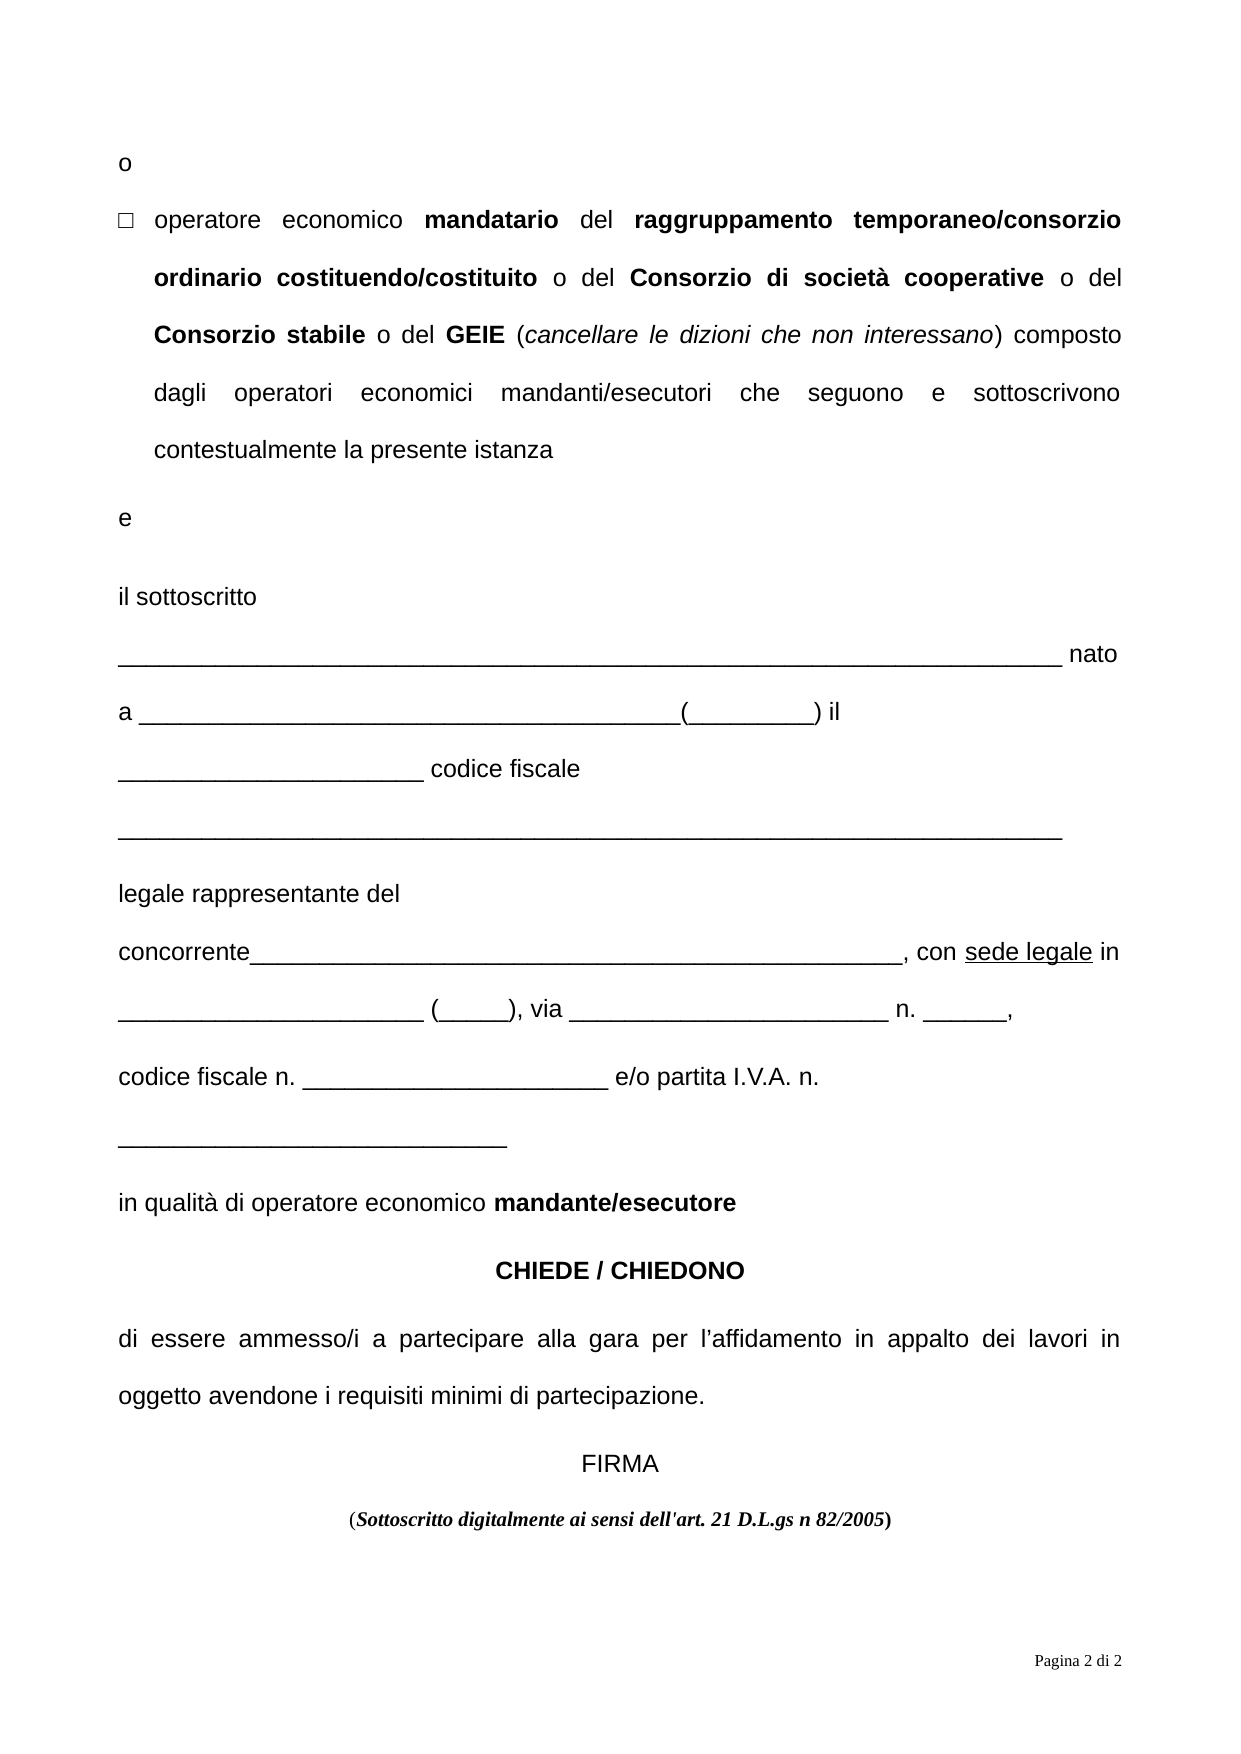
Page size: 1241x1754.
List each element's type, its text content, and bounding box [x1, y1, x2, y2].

text FIRMA [118, 1449, 1122, 1478]
text di essere ammesso/i a partecipare alla gara per l’affidamento in appalto dei lavori in oggetto avendone i requisiti minimi di partecipazione. [118, 1323, 1122, 1410]
text (Sottoscritto digitalmente ai sensi dell'art. 21 D.L.gs n 82/2005) [118, 1506, 1122, 1531]
text il sottoscritto ____________________________________________________________________ nato a _______________________________________(_________) il ______________________ codice fiscale ____________________________________________________________________ [118, 581, 1122, 840]
text o [118, 148, 1122, 176]
subtitle CHIEDE / CHIEDONO [118, 1256, 1122, 1284]
subtitle □⁯ operatore economico mandatario del raggruppamento temporaneo/consorzio ordinario costituendo/costituito o del Consorzio di società cooperative o del Consorzio stabile o del GEIE (cancellare le dizioni che non interessano) composto dagli operatori economici mandanti/esecutori che seguono e sottoscrivono contestualmente la presente istanza [118, 205, 1122, 464]
text e [118, 503, 1122, 532]
text in qualità di operatore economico mandante/esecutore [118, 1188, 1122, 1216]
text codice fiscale n. ______________________ e/o partita I.V.A. n. ____________________________ [118, 1062, 1122, 1148]
text legale rappresentante del concorrente_______________________________________________, con sede legale in ______________________ (_____), via _______________________ n. ______, [118, 879, 1122, 1023]
